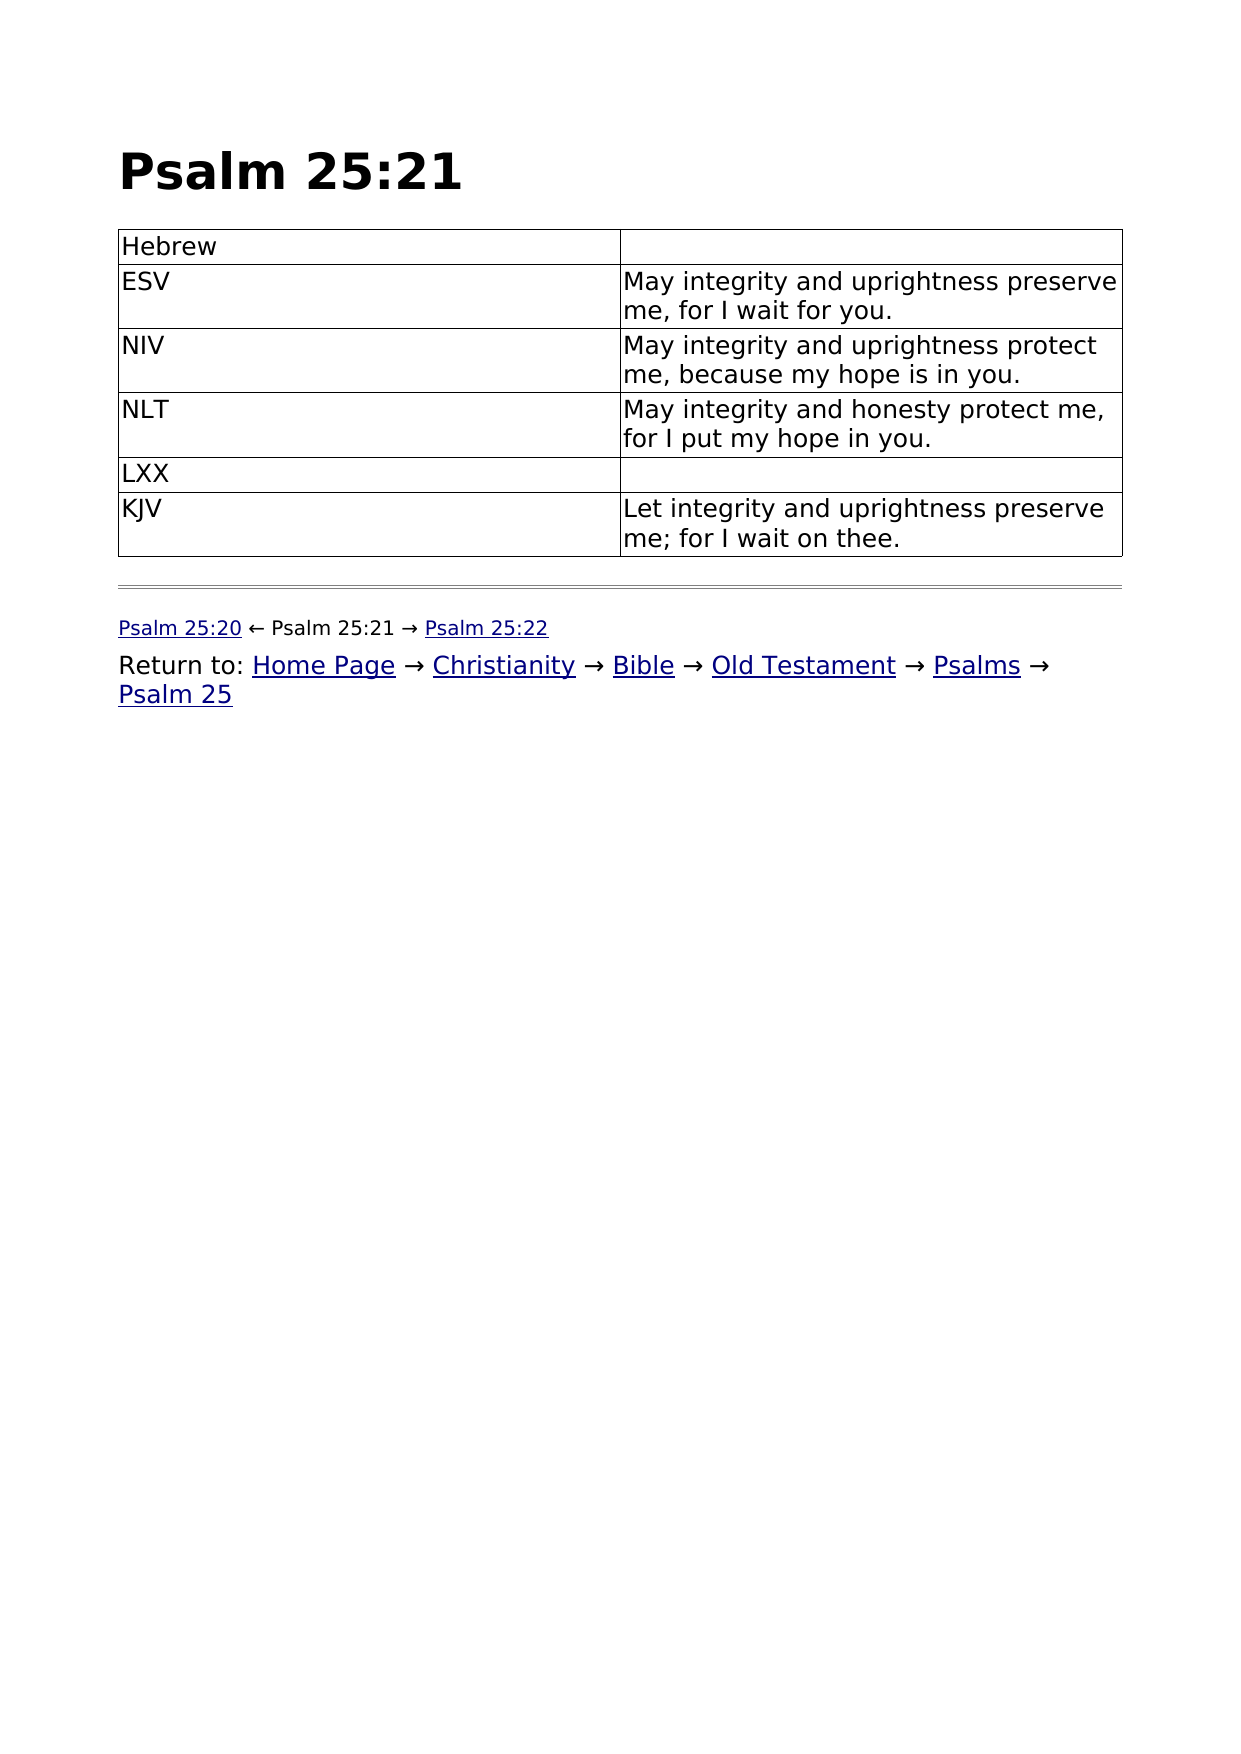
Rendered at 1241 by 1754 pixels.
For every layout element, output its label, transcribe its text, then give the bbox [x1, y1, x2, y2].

text Return to: Home Page → Christianity → Bible → Old Testament → Psalms → Psalm 25 [118, 651, 1122, 709]
table_cell [621, 458, 1122, 492]
subtitle Psalm 25:21 [118, 143, 1122, 201]
table_header [621, 230, 1122, 264]
table_cell NIV [119, 329, 620, 392]
text Psalm 25:20 ← Psalm 25:21 → Psalm 25:22 [118, 617, 1122, 651]
table_cell May integrity and uprightness preserve me, for I wait for you. [621, 265, 1122, 328]
table_cell ESV [119, 265, 620, 328]
table_cell KJV [119, 493, 620, 556]
table_cell LXX [119, 458, 620, 492]
table_header Hebrew [119, 230, 620, 264]
table_cell NLT [119, 393, 620, 457]
table_cell May integrity and uprightness protect me, because my hope is in you. [621, 329, 1122, 392]
table_cell May integrity and honesty protect me, for I put my hope in you. [621, 393, 1122, 457]
table_cell Let integrity and uprightness preserve me; for I wait on thee. [621, 493, 1122, 556]
